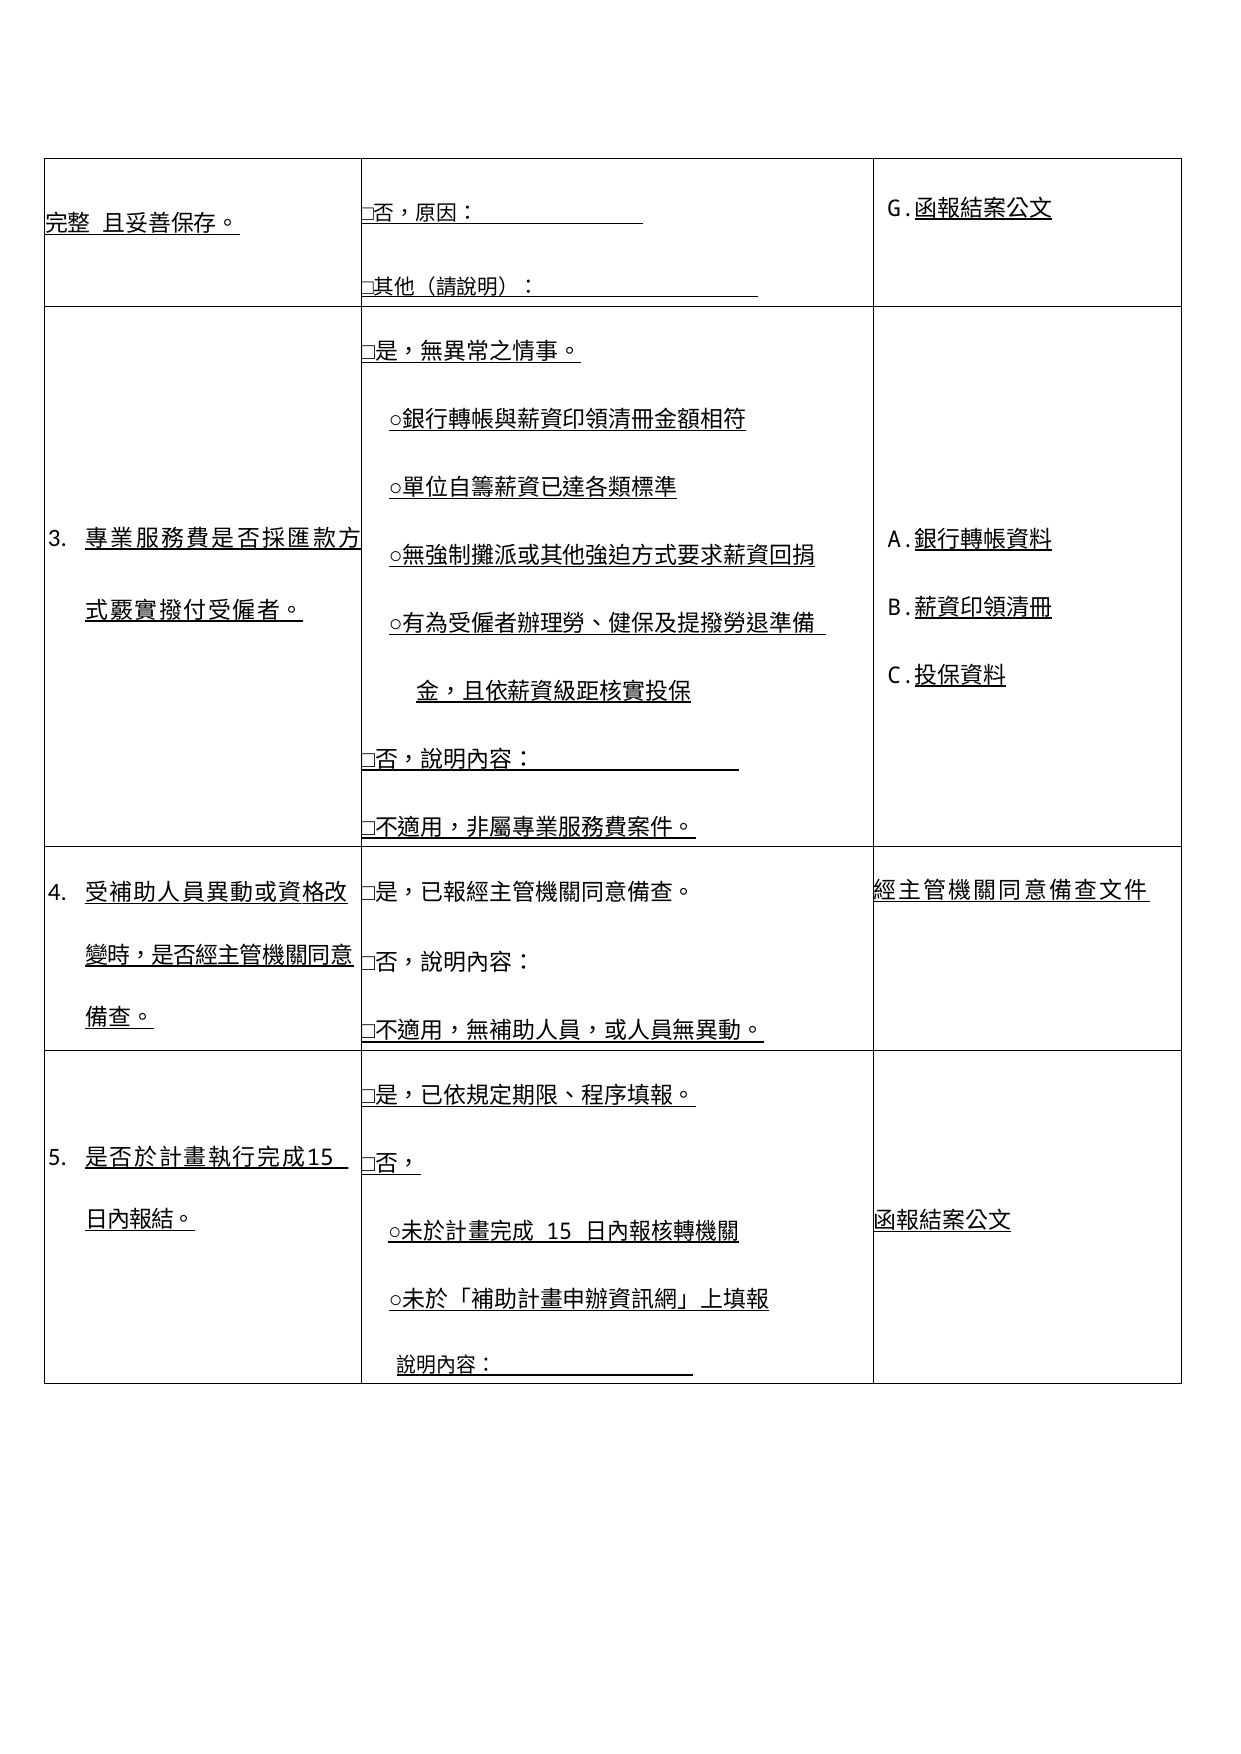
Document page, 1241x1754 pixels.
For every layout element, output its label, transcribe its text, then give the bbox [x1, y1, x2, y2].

table_cell 說明內容： [362, 1319, 873, 1383]
table_cell [45, 1319, 361, 1383]
table_cell □是，已報經主管機關同意備查。 □否，說明內容： □不適用，無補助人員，或人員無異動。 [362, 847, 873, 1050]
table_cell □是，已依規定期限、程序填報。 □否， ○未於計畫完成 15 日內報核轉機關 ○未於「補助計畫申辦資訊網」上填報 [362, 1051, 873, 1318]
table_cell [874, 1319, 1181, 1383]
table_cell 完整 且妥善保存。 [45, 159, 361, 306]
table_cell 專業服務費是否採匯款方式覈實撥付受僱者。 [45, 307, 361, 846]
table_cell 是否於計畫執行完成15 日內報結。 [45, 1051, 361, 1318]
table_cell 受補助人員異動或資格改變時，是否經主管機關同意備查。 [45, 847, 361, 1050]
table_cell A.銀行轉帳資料 B.薪資印領清冊 C.投保資料 [874, 307, 1181, 846]
table_cell 函報結案公文 [874, 1051, 1181, 1318]
table_cell 經主管機關同意備查文件 [874, 847, 1181, 1050]
table_cell □否，原因： □其他（請說明）： [362, 159, 873, 306]
table_cell G.函報結案公文 [874, 159, 1181, 306]
table_cell □是，無異常之情事。 ○銀行轉帳與薪資印領清冊金額相符 ○單位自籌薪資已達各類標準 ○無強制攤派或其他強迫方式要求薪資回捐 ○有為受僱者辦理勞、健保及提撥勞退準備 金，且依薪資級距核實投保 □否，說明內容： □不適用，非屬專業服務費案件。 [362, 307, 873, 846]
